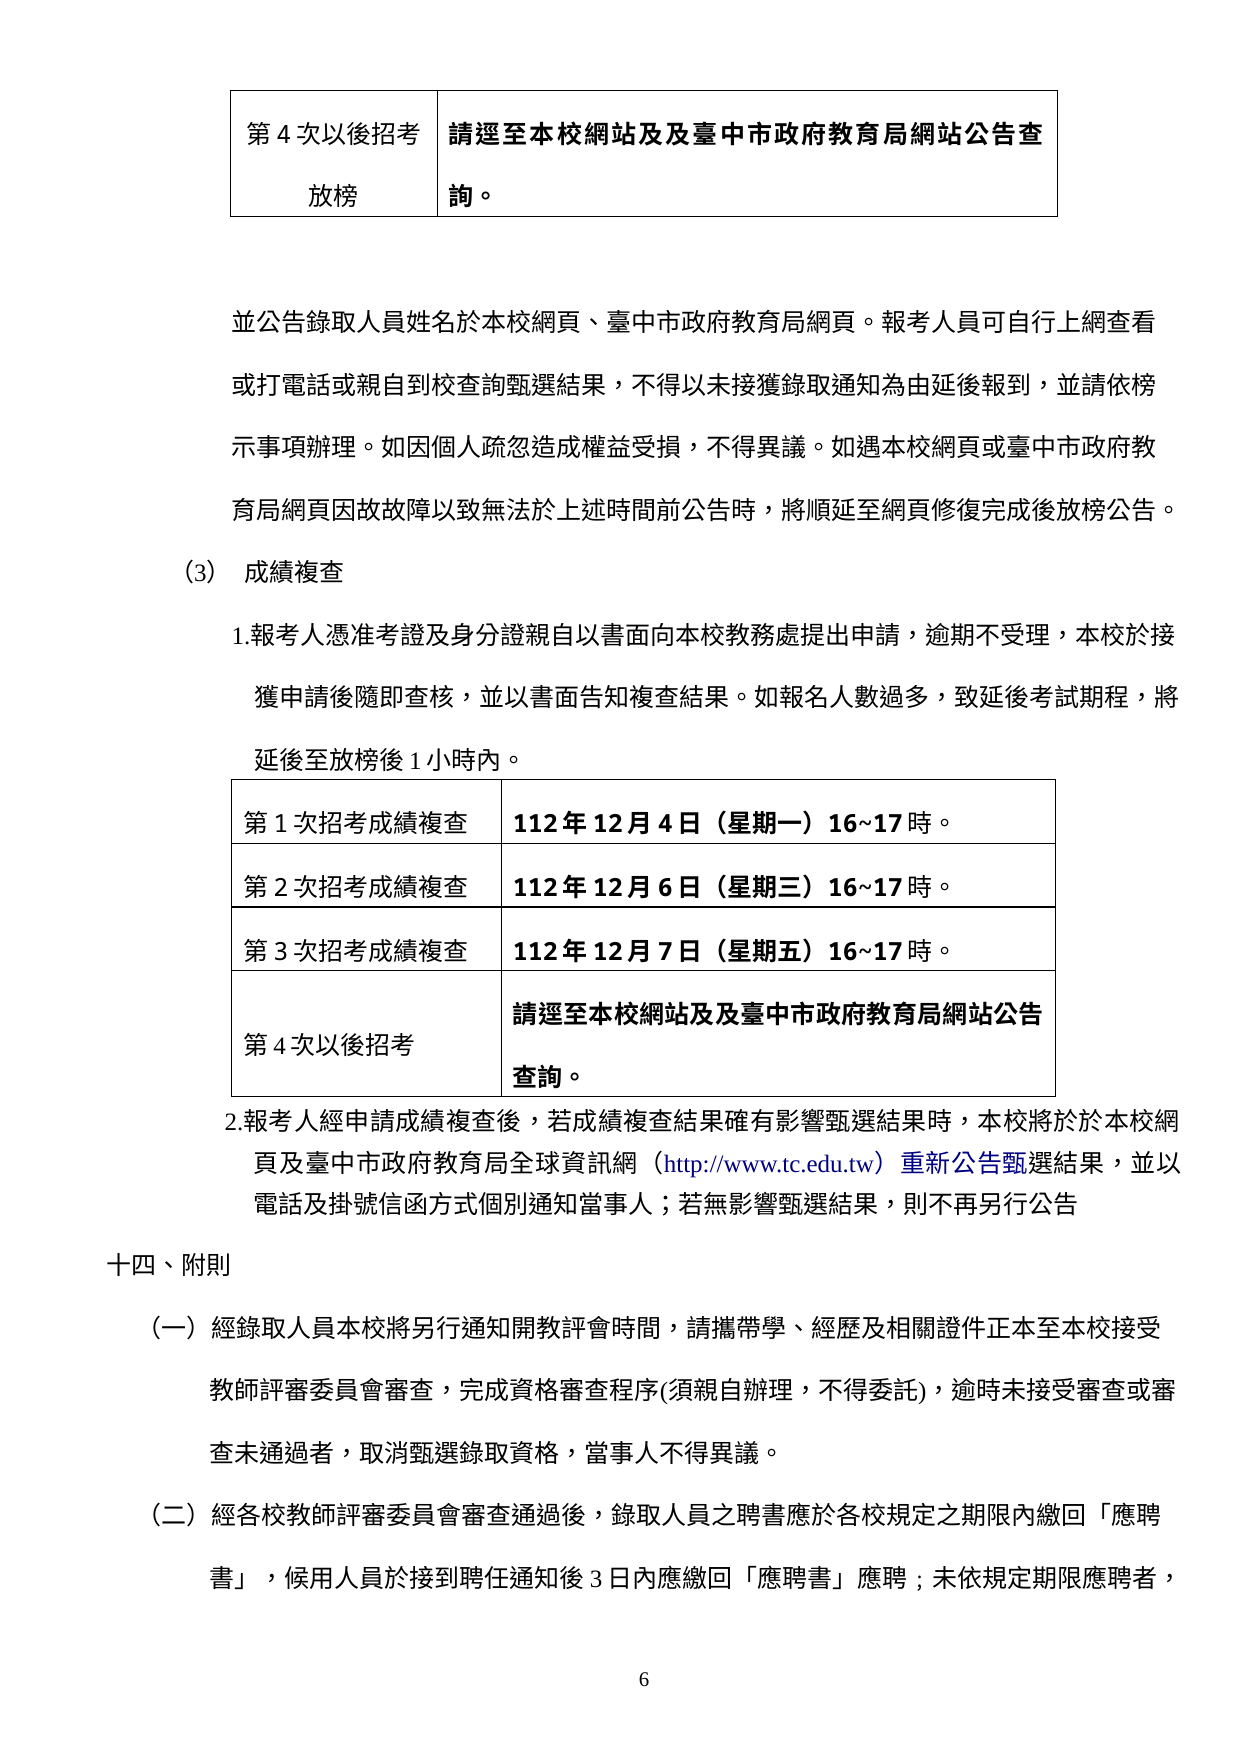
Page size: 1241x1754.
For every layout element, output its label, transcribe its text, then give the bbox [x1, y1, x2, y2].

table_cell 112年12月6日（星期三）16~17時。 [502, 844, 1055, 906]
text 2.報考人經申請成績複查後，若成績複查結果確有影響甄選結果時，本校將於於本校網頁及臺中市政府教育局全球資訊網（http://www.tc.edu.tw）重新公告甄選結果，並以電話及掛號信函方式個別通知當事人；若無影響甄選結果，則不再另行公告 [224, 1097, 1181, 1222]
table_cell 請逕至本校網站及及臺中市政府教育局網站公告查詢。 [502, 971, 1055, 1096]
table_cell 第3次招考成績複查 [232, 908, 501, 970]
table_cell 第4次以後招考 [232, 971, 501, 1096]
table_cell 第2次招考成績複查 [232, 844, 501, 906]
text 1.報考人憑准考證及身分證親自以書面向本校教務處提出申請，逾期不受理，本校於接獲申請後隨即查核，並以書面告知複查結果。如報名人數過多，致延後考試期程，將延後至放榜後1小時內。 [231, 592, 1181, 779]
table_cell 112年12月7日（星期五）16~17時。 [502, 908, 1055, 970]
table_header 112年12月4日（星期一）16~17時。 [502, 780, 1055, 843]
list 成績複查 [169, 529, 1181, 592]
text （一）經錄取人員本校將另行通知開教評會時間，請攜帶學、經歷及相關證件正本至本校接受教師評審委員會審查，完成資格審查程序(須親自辦理，不得委託)，逾時未接受審查或審查未通過者，取消甄選錄取資格，當事人不得異議。 [136, 1284, 1181, 1472]
text 十四、附則 [106, 1222, 1181, 1284]
table_cell 第4次以後招考放榜 [231, 91, 437, 216]
text （二）經各校教師評審委員會審查通過後，錄取人員之聘書應於各校規定之期限內繳回「應聘書」，候用人員於接到聘任通知後3日內應繳回「應聘書」應聘﹔未依規定期限應聘者， [136, 1472, 1181, 1597]
text 並公告錄取人員姓名於本校網頁、臺中市政府教育局網頁。報考人員可自行上網查看或打電話或親自到校查詢甄選結果，不得以未接獲錄取通知為由延後報到，並請依榜示事項辦理。如因個人疏忽造成權益受損，不得異議。如遇本校網頁或臺中市政府教育局網頁因故故障以致無法於上述時間前公告時，將順延至網頁修復完成後放榜公告。 [231, 279, 1181, 529]
table_header 第1次招考成績複查 [232, 780, 501, 843]
table_cell 請逕至本校網站及及臺中市政府教育局網站公告查詢。 [438, 91, 1057, 216]
